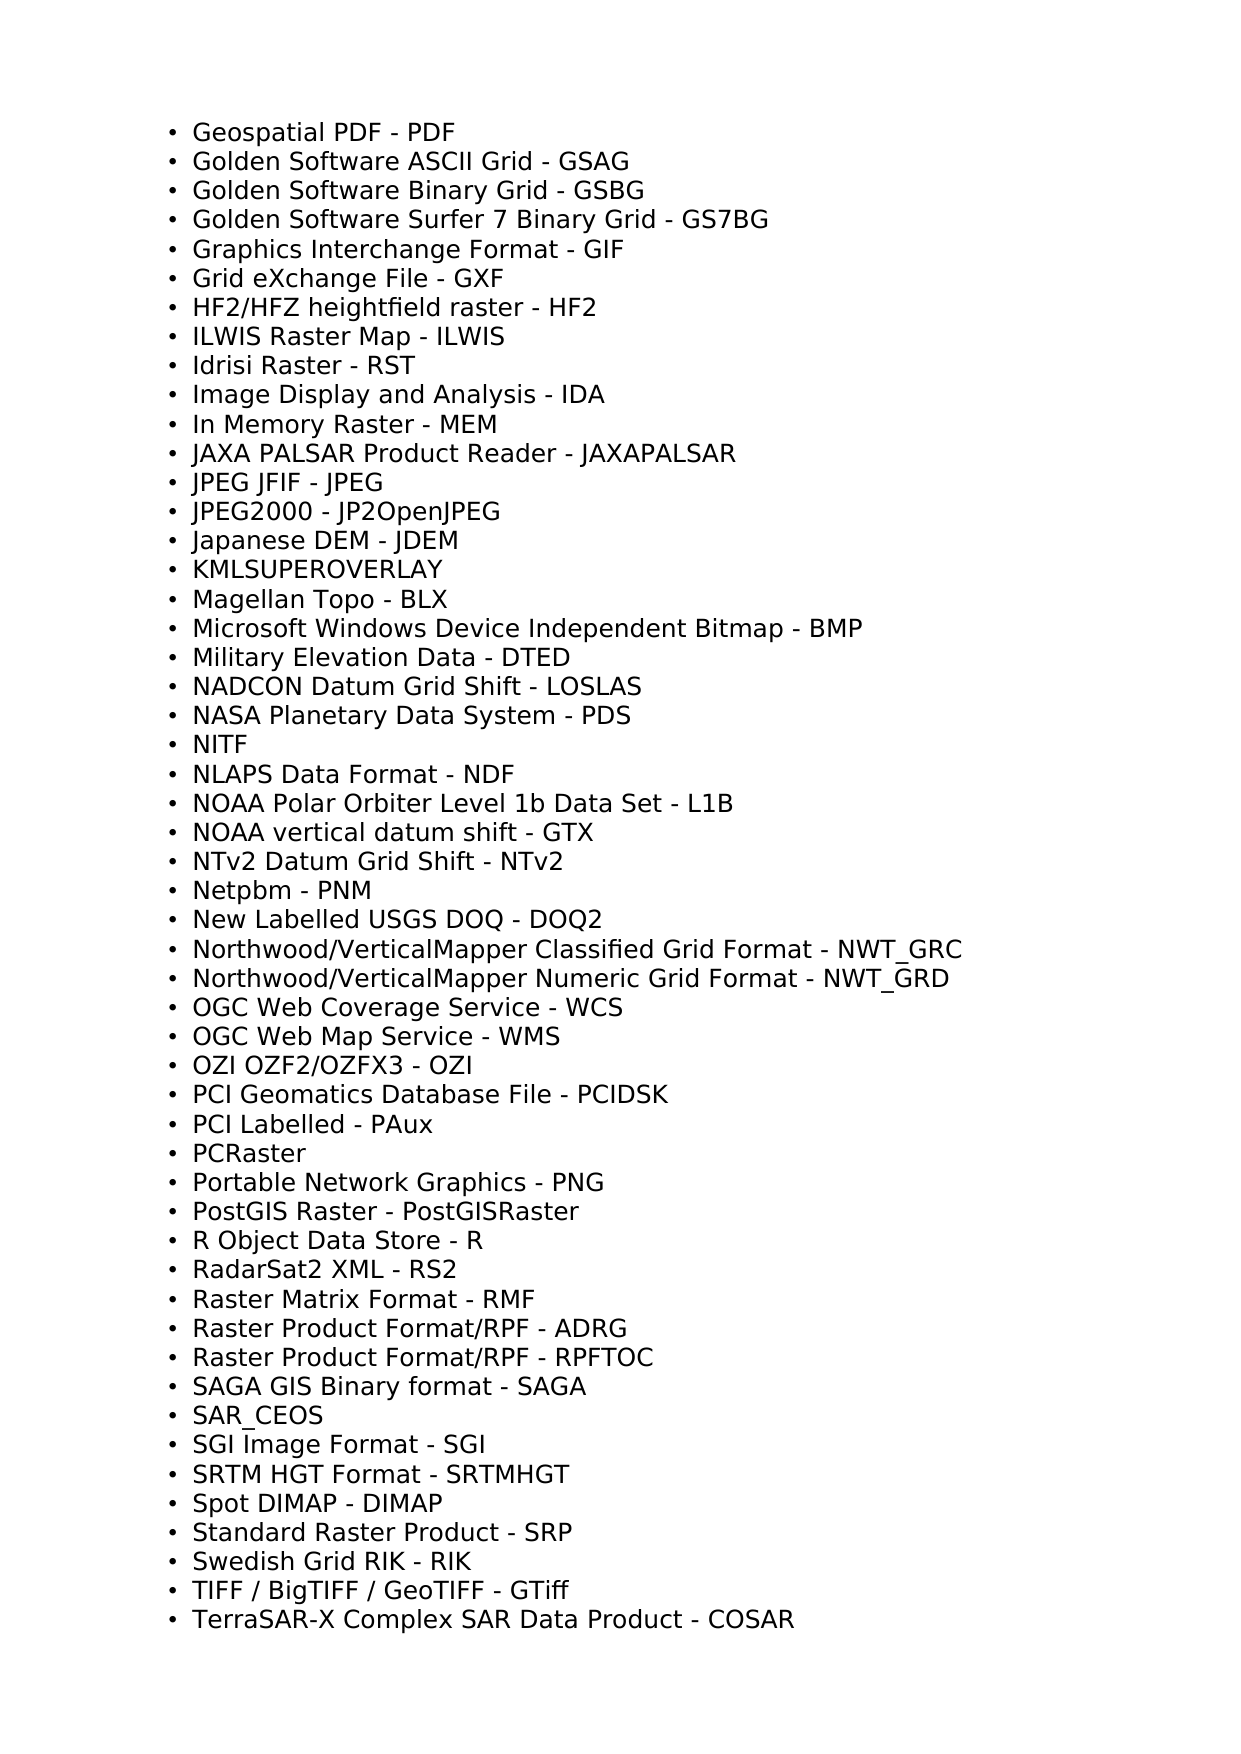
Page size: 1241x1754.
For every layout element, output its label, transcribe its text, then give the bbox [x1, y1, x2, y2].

list New Labelled USGS DOQ - DOQ2 [177, 906, 1122, 935]
list In Memory Raster - MEM [177, 410, 1122, 439]
list Japanese DEM - JDEM [177, 526, 1122, 556]
list SAR_CEOS [177, 1401, 1122, 1431]
list SRTM HGT Format - SRTMHGT [177, 1460, 1122, 1489]
list Geospatial PDF - PDF [177, 118, 1122, 147]
list Raster Product Format/RPF - ADRG [177, 1314, 1122, 1343]
list Grid eXchange File - GXF [177, 264, 1122, 293]
list SAGA GIS Binary format - SAGA [177, 1372, 1122, 1401]
list TerraSAR-X Complex SAR Data Product - COSAR [177, 1606, 1122, 1635]
list JPEG2000 - JP2OpenJPEG [177, 497, 1122, 526]
list Swedish Grid RIK - RIK [177, 1547, 1122, 1576]
list Raster Product Format/RPF - RPFTOC [177, 1343, 1122, 1372]
list PCI Labelled - PAux [177, 1110, 1122, 1139]
list SGI Image Format - SGI [177, 1431, 1122, 1460]
list NLAPS Data Format - NDF [177, 760, 1122, 789]
list Golden Software Binary Grid - GSBG [177, 176, 1122, 206]
list ILWIS Raster Map - ILWIS [177, 322, 1122, 351]
list NOAA vertical datum shift - GTX [177, 818, 1122, 847]
list OZI OZF2/OZFX3 - OZI [177, 1051, 1122, 1081]
list R Object Data Store - R [177, 1226, 1122, 1256]
list PCRaster [177, 1139, 1122, 1168]
list NASA Planetary Data System - PDS [177, 701, 1122, 731]
list Golden Software ASCII Grid - GSAG [177, 147, 1122, 176]
list JAXA PALSAR Product Reader - JAXAPALSAR [177, 439, 1122, 468]
list OGC Web Coverage Service - WCS [177, 993, 1122, 1022]
list Raster Matrix Format - RMF [177, 1285, 1122, 1314]
list Spot DIMAP - DIMAP [177, 1489, 1122, 1518]
list NADCON Datum Grid Shift - LOSLAS [177, 672, 1122, 701]
list Northwood/VerticalMapper Numeric Grid Format - NWT_GRD [177, 964, 1122, 993]
list NITF [177, 731, 1122, 760]
list HF2/HFZ heightfield raster - HF2 [177, 293, 1122, 322]
list Portable Network Graphics - PNG [177, 1168, 1122, 1197]
list PCI Geomatics Database File - PCIDSK [177, 1081, 1122, 1110]
list KMLSUPEROVERLAY [177, 556, 1122, 585]
list Northwood/VerticalMapper Classified Grid Format - NWT_GRC [177, 935, 1122, 964]
list Idrisi Raster - RST [177, 351, 1122, 381]
list Golden Software Surfer 7 Binary Grid - GS7BG [177, 206, 1122, 235]
list TIFF / BigTIFF / GeoTIFF - GTiff [177, 1576, 1122, 1606]
list OGC Web Map Service - WMS [177, 1022, 1122, 1051]
list Microsoft Windows Device Independent Bitmap - BMP [177, 614, 1122, 643]
list Standard Raster Product - SRP [177, 1518, 1122, 1547]
list NTv2 Datum Grid Shift - NTv2 [177, 847, 1122, 876]
list PostGIS Raster - PostGISRaster [177, 1197, 1122, 1226]
list Graphics Interchange Format - GIF [177, 235, 1122, 264]
list NOAA Polar Orbiter Level 1b Data Set - L1B [177, 789, 1122, 818]
list JPEG JFIF - JPEG [177, 468, 1122, 497]
list Military Elevation Data - DTED [177, 643, 1122, 672]
list RadarSat2 XML - RS2 [177, 1256, 1122, 1285]
list Image Display and Analysis - IDA [177, 381, 1122, 410]
list Magellan Topo - BLX [177, 585, 1122, 614]
list Netpbm - PNM [177, 876, 1122, 906]
